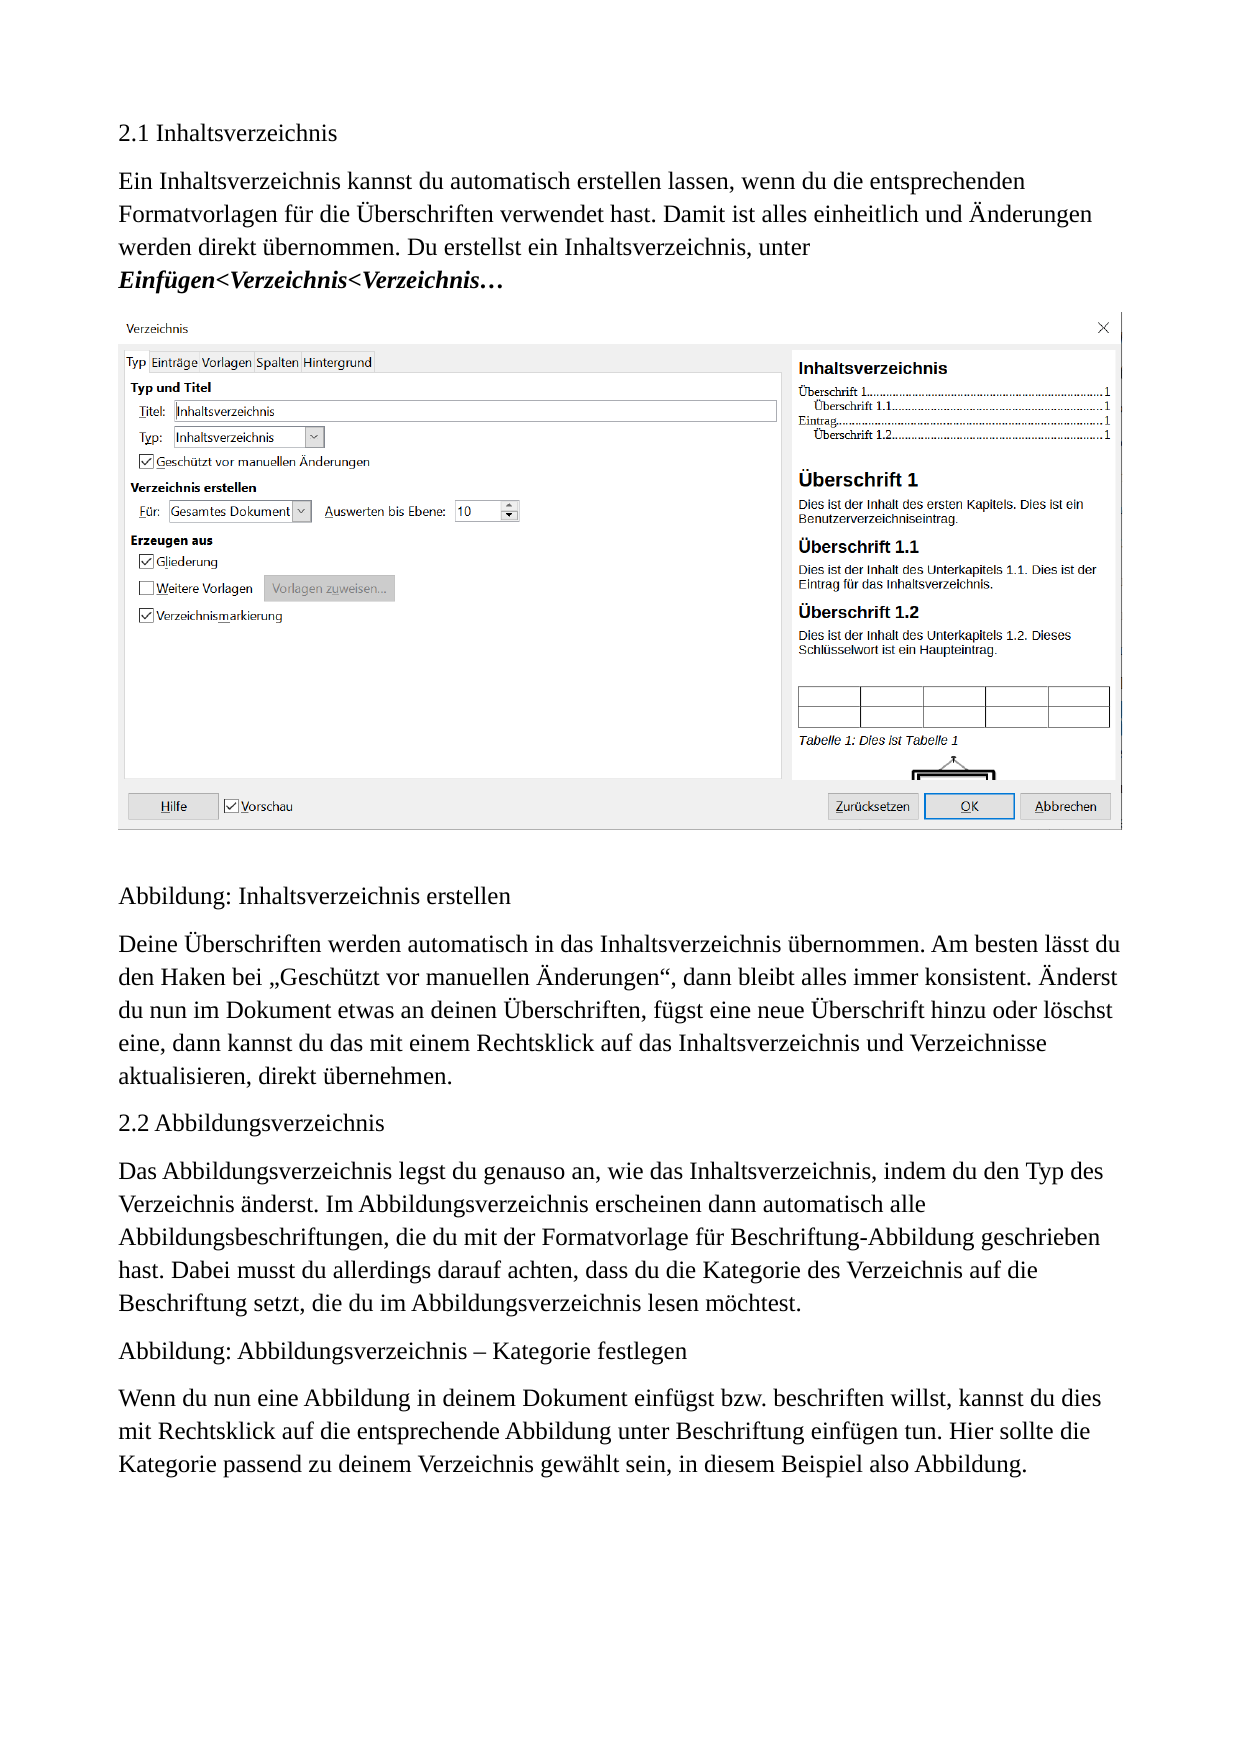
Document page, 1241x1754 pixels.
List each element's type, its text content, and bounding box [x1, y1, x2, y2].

text Deine Überschriften werden automatisch in das Inhaltsverzeichnis übernommen. Am besten lässt du den Haken bei „Geschützt vor manuellen Änderungen“, dann bleibt alles immer konsistent. Änderst du nun im Dokument etwas an deinen Überschriften, fügst eine neue Überschrift hinzu oder löschst eine, dann kannst du das mit einem Rechtsklick auf das Inhaltsverzeichnis und Verzeichnisse aktualisieren, direkt übernehmen. [118, 929, 1122, 1089]
text Wenn du nun eine Abbildung in deinem Dokument einfügst bzw. beschriften willst, kannst du dies mit Rechtsklick auf die entsprechende Abbildung unter Beschriftung einfügen tun. Hier sollte die Kategorie passend zu deinem Verzeichnis gewählt sein, in diesem Beispiel also Abbildung. [118, 1383, 1122, 1478]
text Das Abbildungsverzeichnis legst du genauso an, wie das Inhaltsverzeichnis, indem du den Typ des Verzeichnis änderst. Im Abbildungsverzeichnis erscheinen dann automatisch alle Abbildungsbeschriftungen, die du mit der Formatvorlage für Beschriftung-Abbildung geschrieben hast. Dabei musst du allerdings darauf achten, dass du die Kategorie des Verzeichnis auf die Beschriftung setzt, die du im Abbildungsverzeichnis lesen möchtest. [118, 1156, 1122, 1317]
text Ein Inhaltsverzeichnis kannst du automatisch erstellen lassen, wenn du die entsprechenden Formatvorlagen für die Überschriften verwendet hast. Damit ist alles einheitlich und Änderungen werden direkt übernommen. Du erstellst ein Inhaltsverzeichnis, unter Einfügen<Verzeichnis<Verzeichnis… [118, 166, 1122, 293]
text 2.2 Abbildungsverzeichnis [118, 1108, 1122, 1137]
text Abbildung: Inhaltsverzeichnis erstellen [118, 881, 1122, 910]
text Abbildung: Abbildungsverzeichnis – Kategorie festlegen [118, 1336, 1122, 1364]
text 2.1 Inhaltsverzeichnis [118, 118, 1122, 147]
picture [118, 312, 1123, 830]
